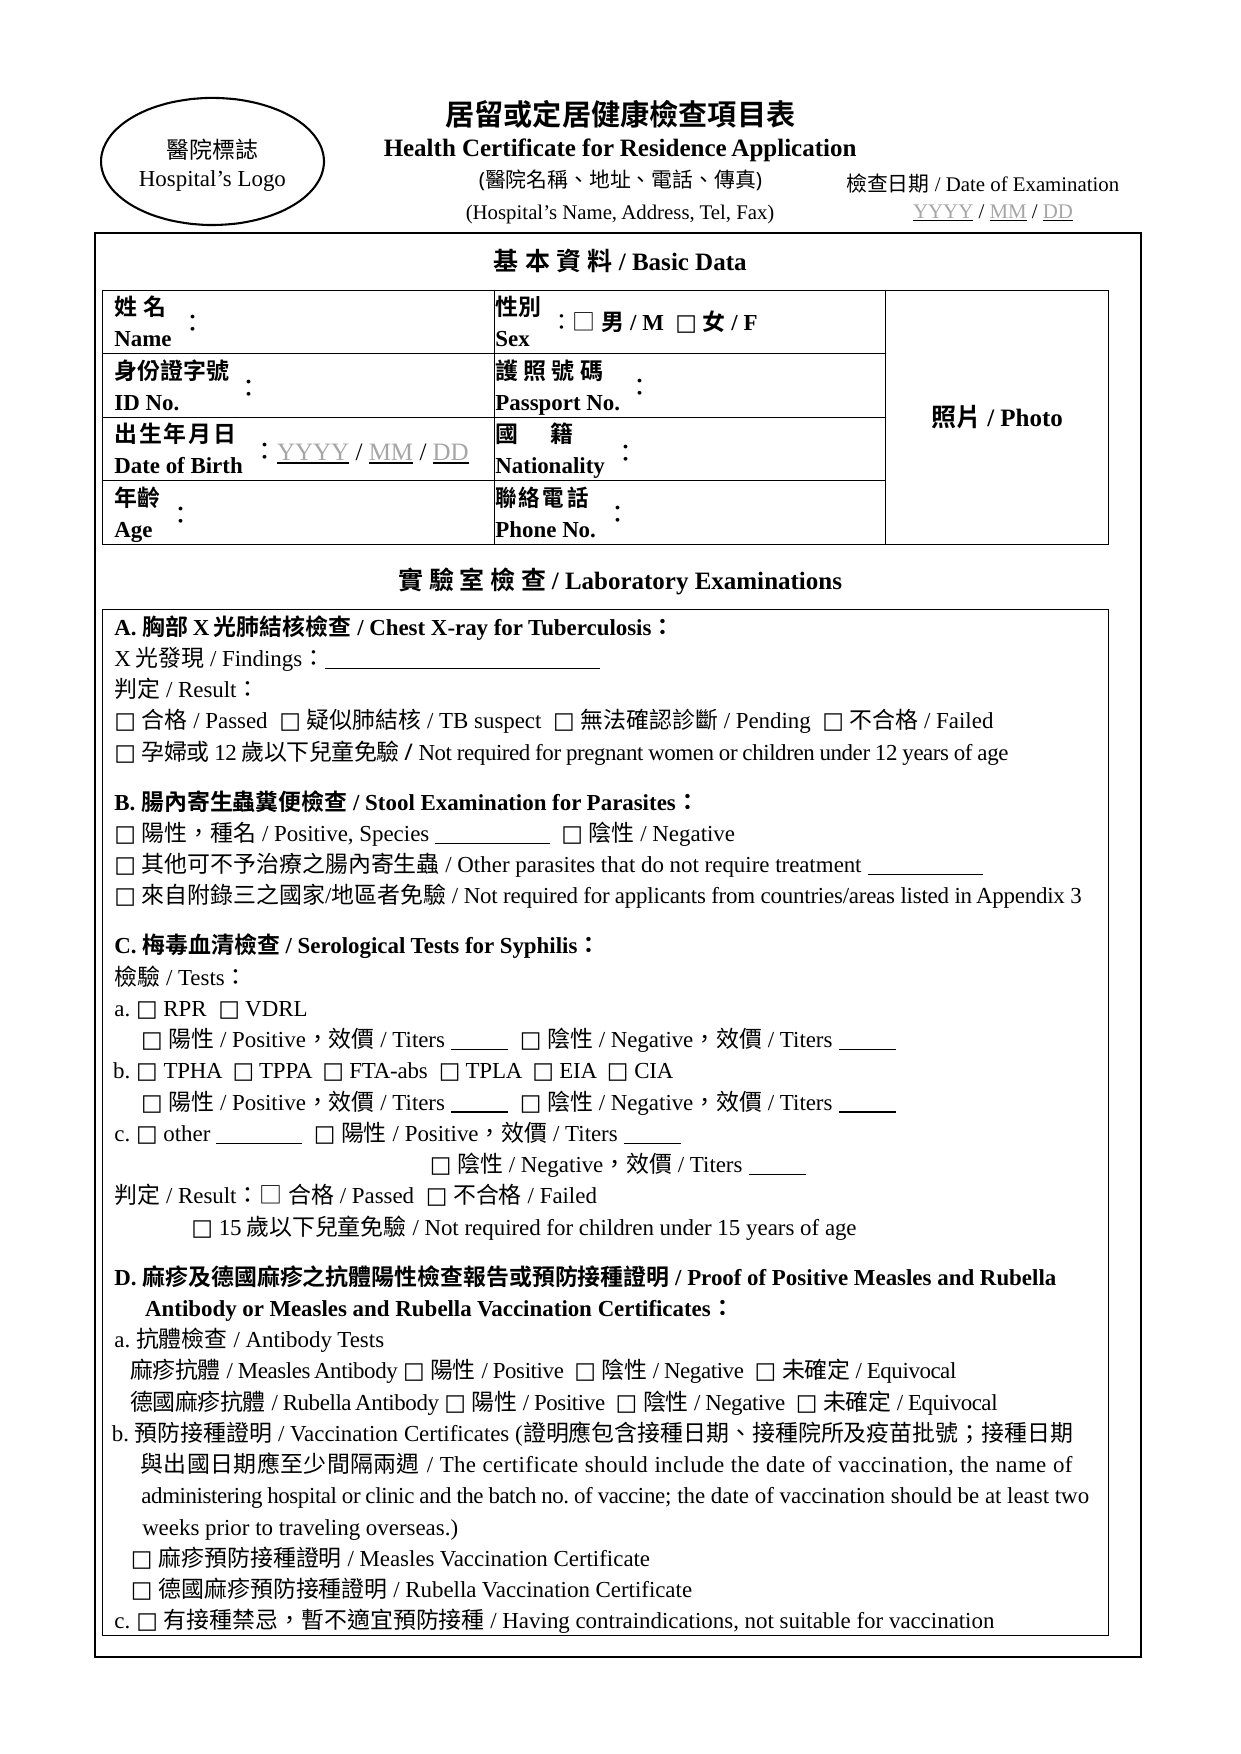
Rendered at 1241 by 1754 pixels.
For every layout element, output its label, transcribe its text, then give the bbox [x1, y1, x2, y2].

table_cell 出生年月日 Date of Birth [103, 418, 494, 480]
text (醫院名稱、地址、電話、傳真) [100, 170, 114, 194]
text Health Certificate for Residence Application [314, 132, 1140, 163]
table_header A. 胸部X光肺結核檢查 / Chest X-ray for Tuberculosis： X光發現 / Findings： 判定 / Result： □ 合格 / Passed □ 疑似肺結核 / TB suspect □ 無法確認診斷 / Pending □ 不合格 / Failed □ 孕婦或12歲以下兒童免驗 / Not required for pregnant women or children under 12 years of age B. 腸內寄生蟲糞便檢查 / Stool Examination for Parasites： □ 陽性，種名 / Positive, Species □ 陰性 / Negative □ 其他可不予治療之腸內寄生蟲 / Other parasites that do not require treatment □ 來自附錄三之國家/地區者免驗 / Not required for applicants from countries/areas listed in Appendix 3 C. 梅毒血清檢查 / Serological Tests for Syphilis： 檢驗 / Tests： a. □ RPR □ VDRL □ 陽性 / Positive，效價 / Titers □ 陰性 / Negative，效價 / Titers b. □ TPHA □ TPPA □ FTA-abs □ TPLA □ EIA □ CIA □ 陽性 / Positive，效價 / Titers □ 陰性 / Negative，效價 / Titers c. □ other □ 陽性 / Positive，效價 / Titers □ 陰性 / Negative，效價 / Titers 判定 / Result：□ 合格 / Passed □ 不合格 / Failed □ 15歲以下兒童免驗 / Not required for children under 15 years of age D. 麻疹及德國麻疹之抗體陽性檢查報告或預防接種證明 / Proof of Positive Measles and Rubella Antibody or Measles and Rubella Vaccination Certificates： a. 抗體檢查 / Antibody Tests 麻疹抗體 / Measles Antibody □ 陽性 / Positive □ 陰性 / Negative □ 未確定 / Equivocal 德國麻疹抗體 / Rubella Antibody □ 陽性 / Positive □ 陰性 / Negative □ 未確定 / Equivocal b. 預防接種證明 / Vaccination Certificates (證明應包含接種日期、接種院所及疫苗批號；接種日期 與出國日期應至少間隔兩週 / The certificate should include the date of vaccination, the name of administering hospital or clinic and the batch no. of vaccine; the date of vaccination should be at least two weeks prior to traveling overseas.) □ 麻疹預防接種證明 / Measles Vaccination Certificate □ 德國麻疹預防接種證明 / Rubella Vaccination Certificate c. □ 有接種禁忌，暫不適宜預防接種 / Having contraindications, not suitable for vaccination [103, 610, 1108, 1635]
text [100, 100, 172, 132]
text [117, 100, 308, 132]
table_cell 年齡 Age [103, 481, 494, 544]
table_header 照片 / Photo [886, 291, 1108, 544]
text 居留或定居健康檢查項目表 [253, 100, 1140, 132]
table_cell 身份證字號 ID No. [103, 354, 494, 417]
text (醫院名稱、地址、電話、傳真) [103, 163, 322, 194]
text 檢查日期 / Date of Examination [830, 169, 1134, 197]
table_cell 護照號碼 Passport No. [495, 354, 885, 417]
text [120, 194, 305, 223]
table_cell 聯絡電話 Phone No. [495, 481, 885, 544]
table_header 性別 Sex [495, 291, 885, 353]
text [100, 194, 184, 225]
text 實 驗 室 檢 查 / Laboratory Examinations [100, 556, 1140, 598]
text (Hospital’s Name, Address, Tel, Fax) [241, 194, 1140, 225]
text (醫院名稱、地址、電話、傳真) [311, 163, 1140, 224]
table_cell 國籍 Nationality [495, 418, 885, 480]
text YYYY / MM / DD [830, 197, 1134, 224]
table_header 姓名 Name [103, 291, 494, 353]
text Health Certificate for Residence Application [103, 132, 322, 163]
text 基 本 資 料 / Basic Data [100, 237, 1140, 278]
